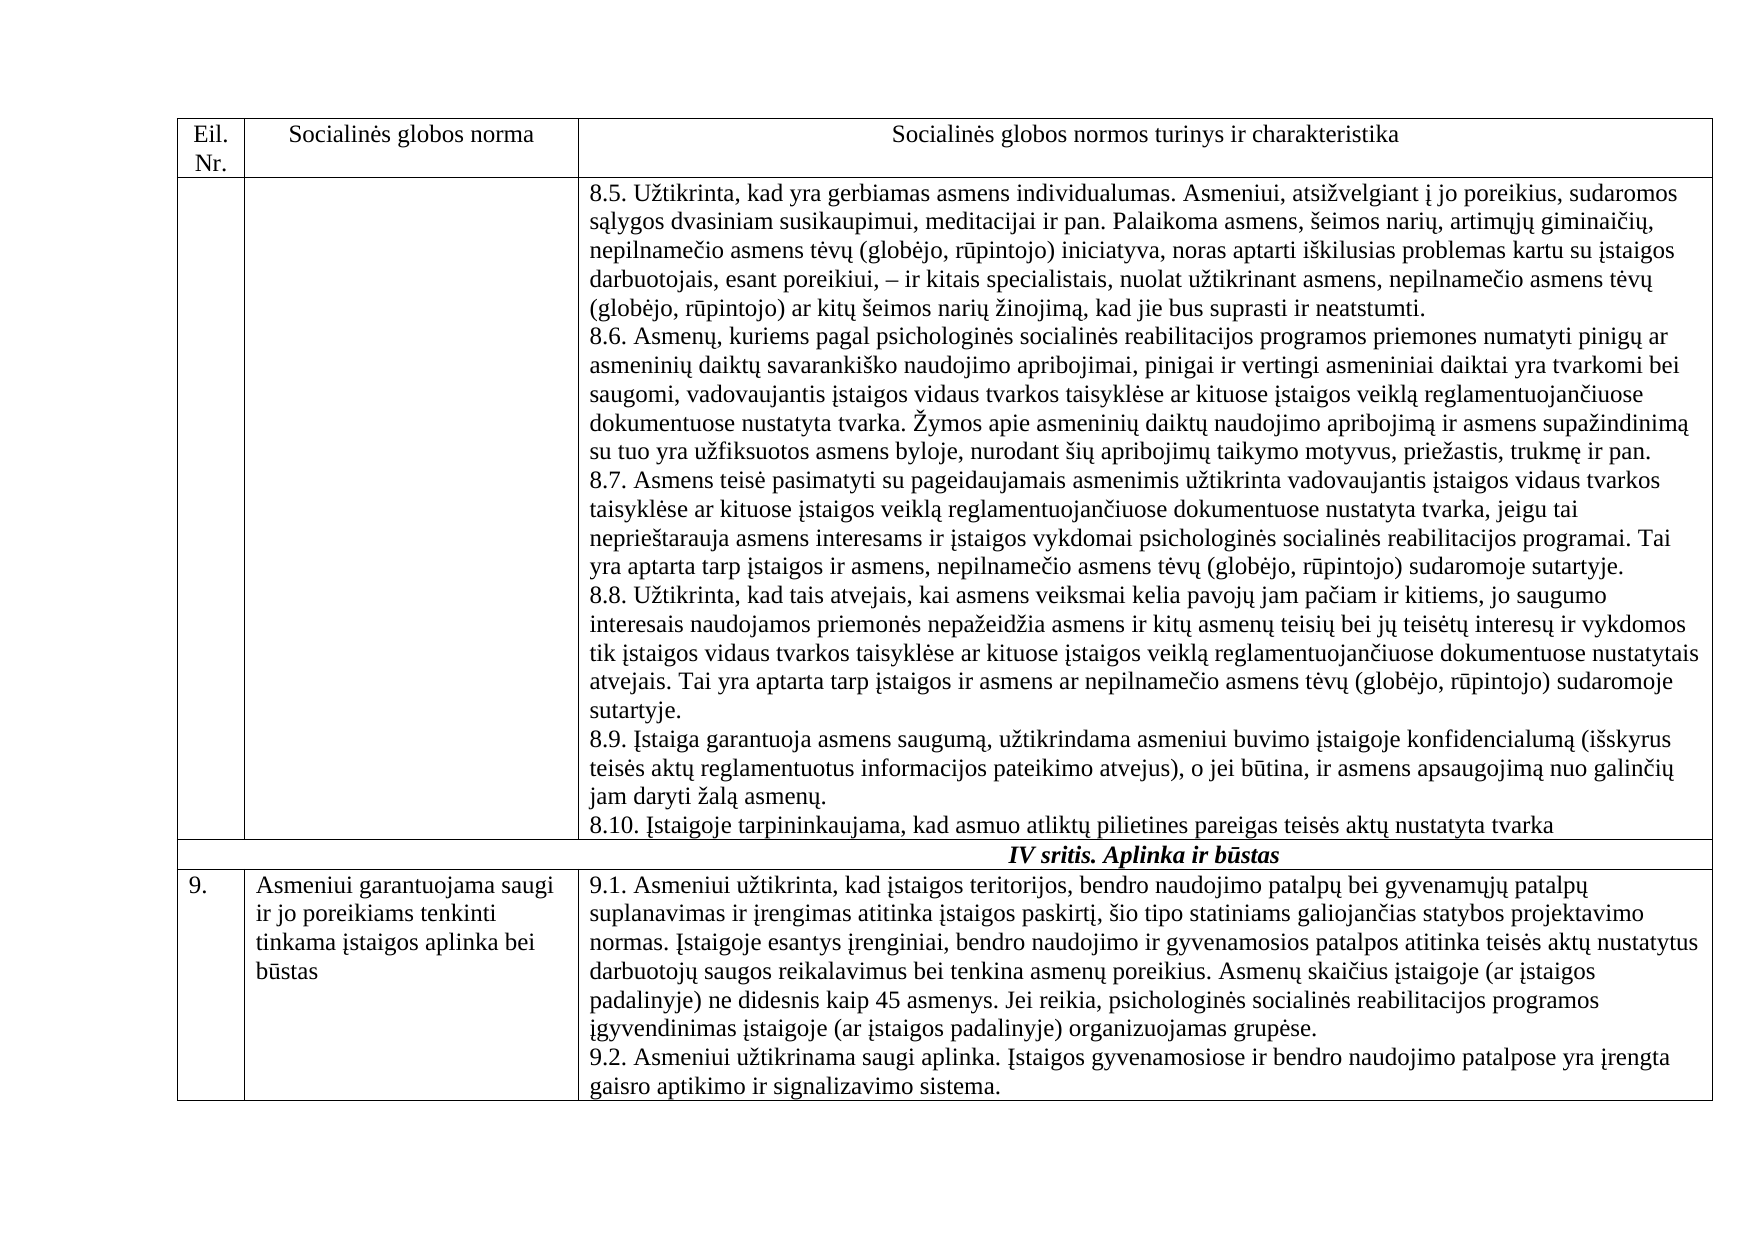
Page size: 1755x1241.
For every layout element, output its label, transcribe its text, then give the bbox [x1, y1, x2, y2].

table_cell 9. [178, 870, 244, 1100]
table_header Socialinės globos norma [245, 119, 578, 177]
table_cell [245, 178, 578, 839]
table_cell 8.5. Užtikrinta, kad yra gerbiamas asmens individualumas. Asmeniui, atsižvelgiant į jo poreikius, sudaromos sąlygos dvasiniam susikaupimui, meditacijai ir pan. Palaikoma asmens, šeimos narių, artimųjų giminaičių, nepilnamečio asmens tėvų (globėjo, rūpintojo) iniciatyva, noras aptarti iškilusias problemas kartu su įstaigos darbuotojais, esant poreikiui, – ir kitais specialistais, nuolat užtikrinant asmens, nepilnamečio asmens tėvų (globėjo, rūpintojo) ar kitų šeimos narių žinojimą, kad jie bus suprasti ir neatstumti. 8.6. Asmenų, kuriems pagal psichologinės socialinės reabilitacijos programos priemones numatyti pinigų ar asmeninių daiktų savarankiško naudojimo apribojimai, pinigai ir vertingi asmeniniai daiktai yra tvarkomi bei saugomi, vadovaujantis įstaigos vidaus tvarkos taisyklėse ar kituose įstaigos veiklą reglamentuojančiuose dokumentuose nustatyta tvarka. Žymos apie asmeninių daiktų naudojimo apribojimą ir asmens supažindinimą su tuo yra užfiksuotos asmens byloje, nurodant šių apribojimų taikymo motyvus, priežastis, trukmę ir pan. 8.7. Asmens teisė pasimatyti su pageidaujamais asmenimis užtikrinta vadovaujantis įstaigos vidaus tvarkos taisyklėse ar kituose įstaigos veiklą reglamentuojančiuose dokumentuose nustatyta tvarka, jeigu tai neprieštarauja asmens interesams ir įstaigos vykdomai psichologinės socialinės reabilitacijos programai. Tai yra aptarta tarp įstaigos ir asmens, nepilnamečio asmens tėvų (globėjo, rūpintojo) sudaromoje sutartyje. 8.8. Užtikrinta, kad tais atvejais, kai asmens veiksmai kelia pavojų jam pačiam ir kitiems, jo saugumo interesais naudojamos priemonės nepažeidžia asmens ir kitų asmenų teisių bei jų teisėtų interesų ir vykdomos tik įstaigos vidaus tvarkos taisyklėse ar kituose įstaigos veiklą reglamentuojančiuose dokumentuose nustatytais atvejais. Tai yra aptarta tarp įstaigos ir asmens ar nepilnamečio asmens tėvų (globėjo, rūpintojo) sudaromoje sutartyje. 8.9. Įstaiga garantuoja asmens saugumą, užtikrindama asmeniui buvimo įstaigoje konfidencialumą (išskyrus teisės aktų reglamentuotus informacijos pateikimo atvejus), o jei būtina, ir asmens apsaugojimą nuo galinčių jam daryti žalą asmenų. 8.10. Įstaigoje tarpininkaujama, kad asmuo atliktų pilietines pareigas teisės aktų nustatyta tvarka [579, 178, 1712, 839]
table_header Socialinės globos normos turinys ir charakteristika [579, 119, 1712, 177]
table_cell [178, 178, 244, 839]
table_cell [244, 840, 578, 869]
table_cell 9.1. Asmeniui užtikrinta, kad įstaigos teritorijos, bendro naudojimo patalpų bei gyvenamųjų patalpų suplanavimas ir įrengimas atitinka įstaigos paskirtį, šio tipo statiniams galiojančias statybos projektavimo normas. Įstaigoje esantys įrenginiai, bendro naudojimo ir gyvenamosios patalpos atitinka teisės aktų nustatytus darbuotojų saugos reikalavimus bei tenkina asmenų poreikius. Asmenų skaičius įstaigoje (ar įstaigos padalinyje) ne didesnis kaip 45 asmenys. Jei reikia, psichologinės socialinės reabilitacijos programos įgyvendinimas įstaigoje (ar įstaigos padalinyje) organizuojamas grupėse. 9.2. Asmeniui užtikrinama saugi aplinka. Įstaigos gyvenamosiose ir bendro naudojimo patalpose yra įrengta gaisro aptikimo ir signalizavimo sistema. [579, 870, 1712, 1100]
table_cell [178, 840, 244, 869]
table_cell IV sritis. Aplinka ir būstas [578, 840, 1712, 869]
table_cell Asmeniui garantuojama saugi ir jo poreikiams tenkinti tinkama įstaigos aplinka bei būstas [245, 870, 578, 1100]
table_header Eil. Nr. [178, 119, 244, 177]
